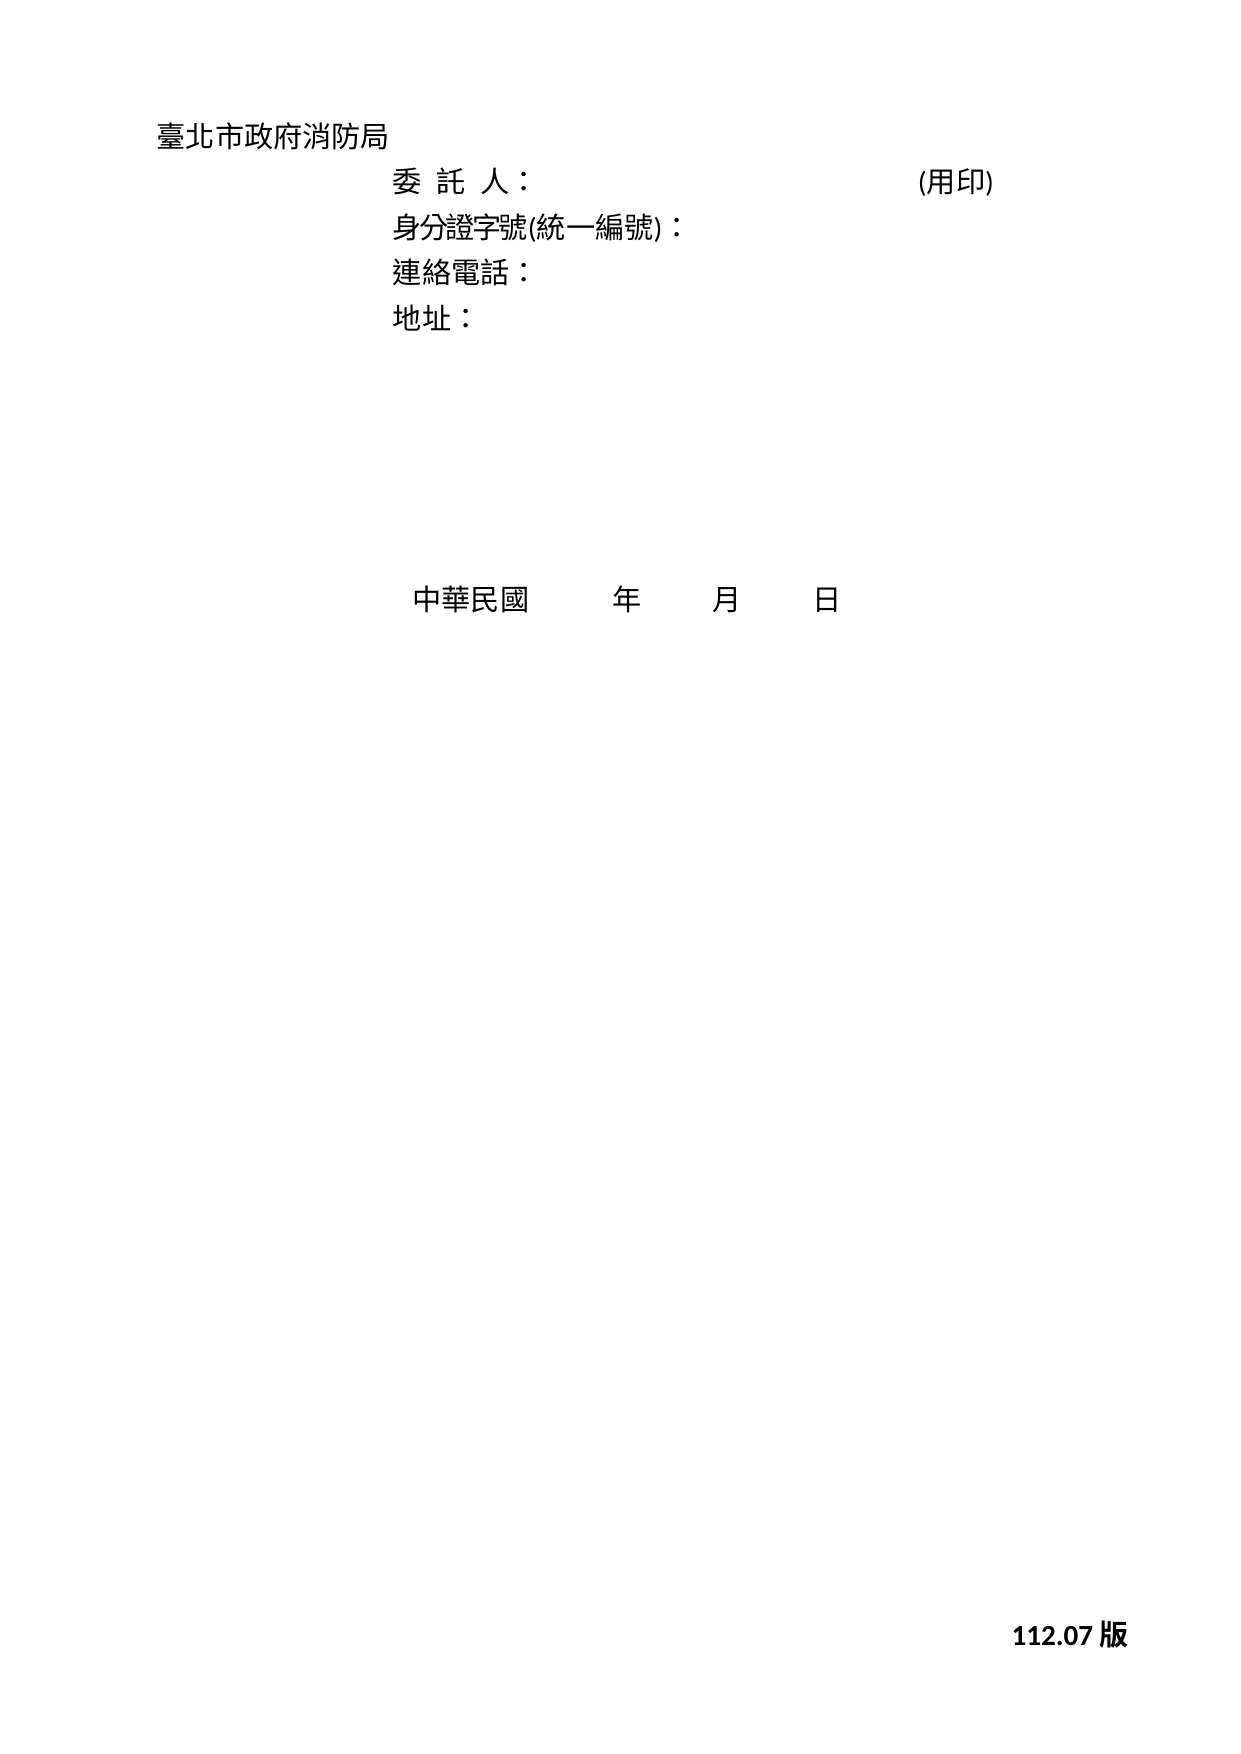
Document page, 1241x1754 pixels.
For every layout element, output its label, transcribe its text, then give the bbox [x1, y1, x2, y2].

text 中華民國 年 月 日 [112, 556, 1128, 618]
text 委 託 人： (用印) [393, 156, 1128, 201]
text 身分證字號(統一編號)： [393, 201, 1128, 247]
text 地址： [393, 293, 1128, 339]
text 臺北市政府消防局 [156, 93, 1128, 156]
text 連絡電話： [393, 247, 1128, 293]
